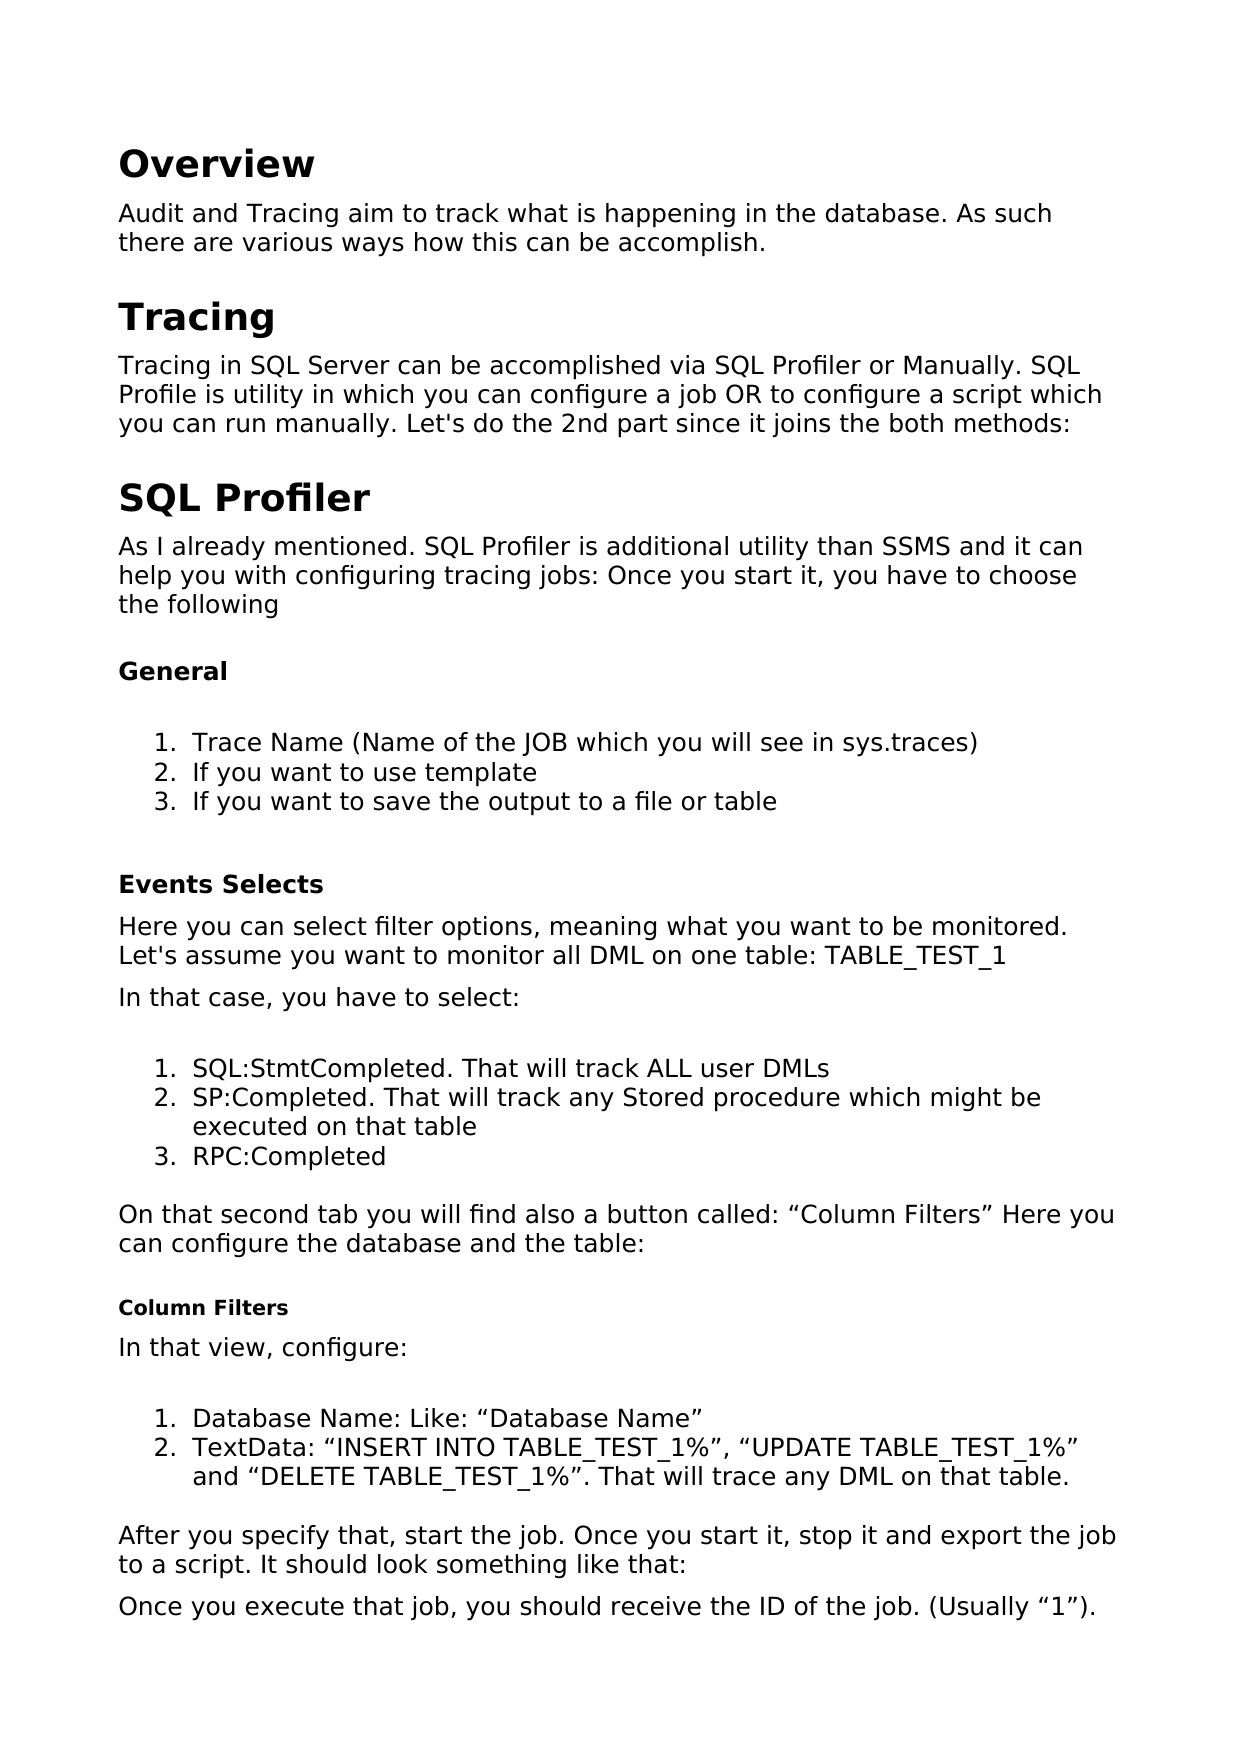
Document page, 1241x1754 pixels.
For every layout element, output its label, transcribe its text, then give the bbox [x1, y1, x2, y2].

list If you want to save the output to a file or table [177, 787, 1122, 816]
list Trace Name (Name of the JOB which you will see in sys.traces) [177, 728, 1122, 758]
list RPC:Completed [177, 1142, 1122, 1171]
list Database Name: Like: “Database Name” [177, 1404, 1122, 1433]
list TextData: “INSERT INTO TABLE_TEST_1%”, “UPDATE TABLE_TEST_1%” and “DELETE TABLE_TEST_1%”. That will trace any DML on that table. [177, 1433, 1122, 1492]
text After you specify that, start the job. Once you start it, stop it and export the job to a script. It should look something like that: [118, 1521, 1122, 1579]
subtitle Overview [118, 143, 1122, 187]
text Audit and Tracing aim to track what is happening in the database. As such there are various ways how this can be accomplish. [118, 199, 1122, 258]
subtitle Column Filters [118, 1296, 1122, 1320]
text Here you can select filter options, meaning what you want to be monitored. Let's assume you want to monitor all DML on one table: TABLE_TEST_1 [118, 912, 1122, 971]
subtitle SQL Profiler [118, 476, 1122, 520]
list If you want to use template [177, 758, 1122, 787]
text On that second tab you will find also a button called: “Column Filters” Here you can configure the database and the table: [118, 1200, 1122, 1259]
subtitle Tracing [118, 295, 1122, 339]
subtitle Events Selects [118, 871, 1122, 900]
subtitle General [118, 657, 1122, 687]
text Once you execute that job, you should receive the ID of the job. (Usually “1”). [118, 1592, 1122, 1621]
text Tracing in SQL Server can be accomplished via SQL Profiler or Manually. SQL Profile is utility in which you can configure a job OR to configure a script which you can run manually. Let's do the 2nd part since it joins the both methods: [118, 351, 1122, 439]
list SQL:StmtCompleted. That will track ALL user DMLs [177, 1054, 1122, 1083]
text In that view, configure: [118, 1333, 1122, 1362]
text As I already mentioned. SQL Profiler is additional utility than SSMS and it can help you with configuring tracing jobs: Once you start it, you have to choose the following [118, 532, 1122, 620]
text In that case, you have to select: [118, 983, 1122, 1012]
list SP:Completed. That will track any Stored procedure which might be executed on that table [177, 1083, 1122, 1142]
